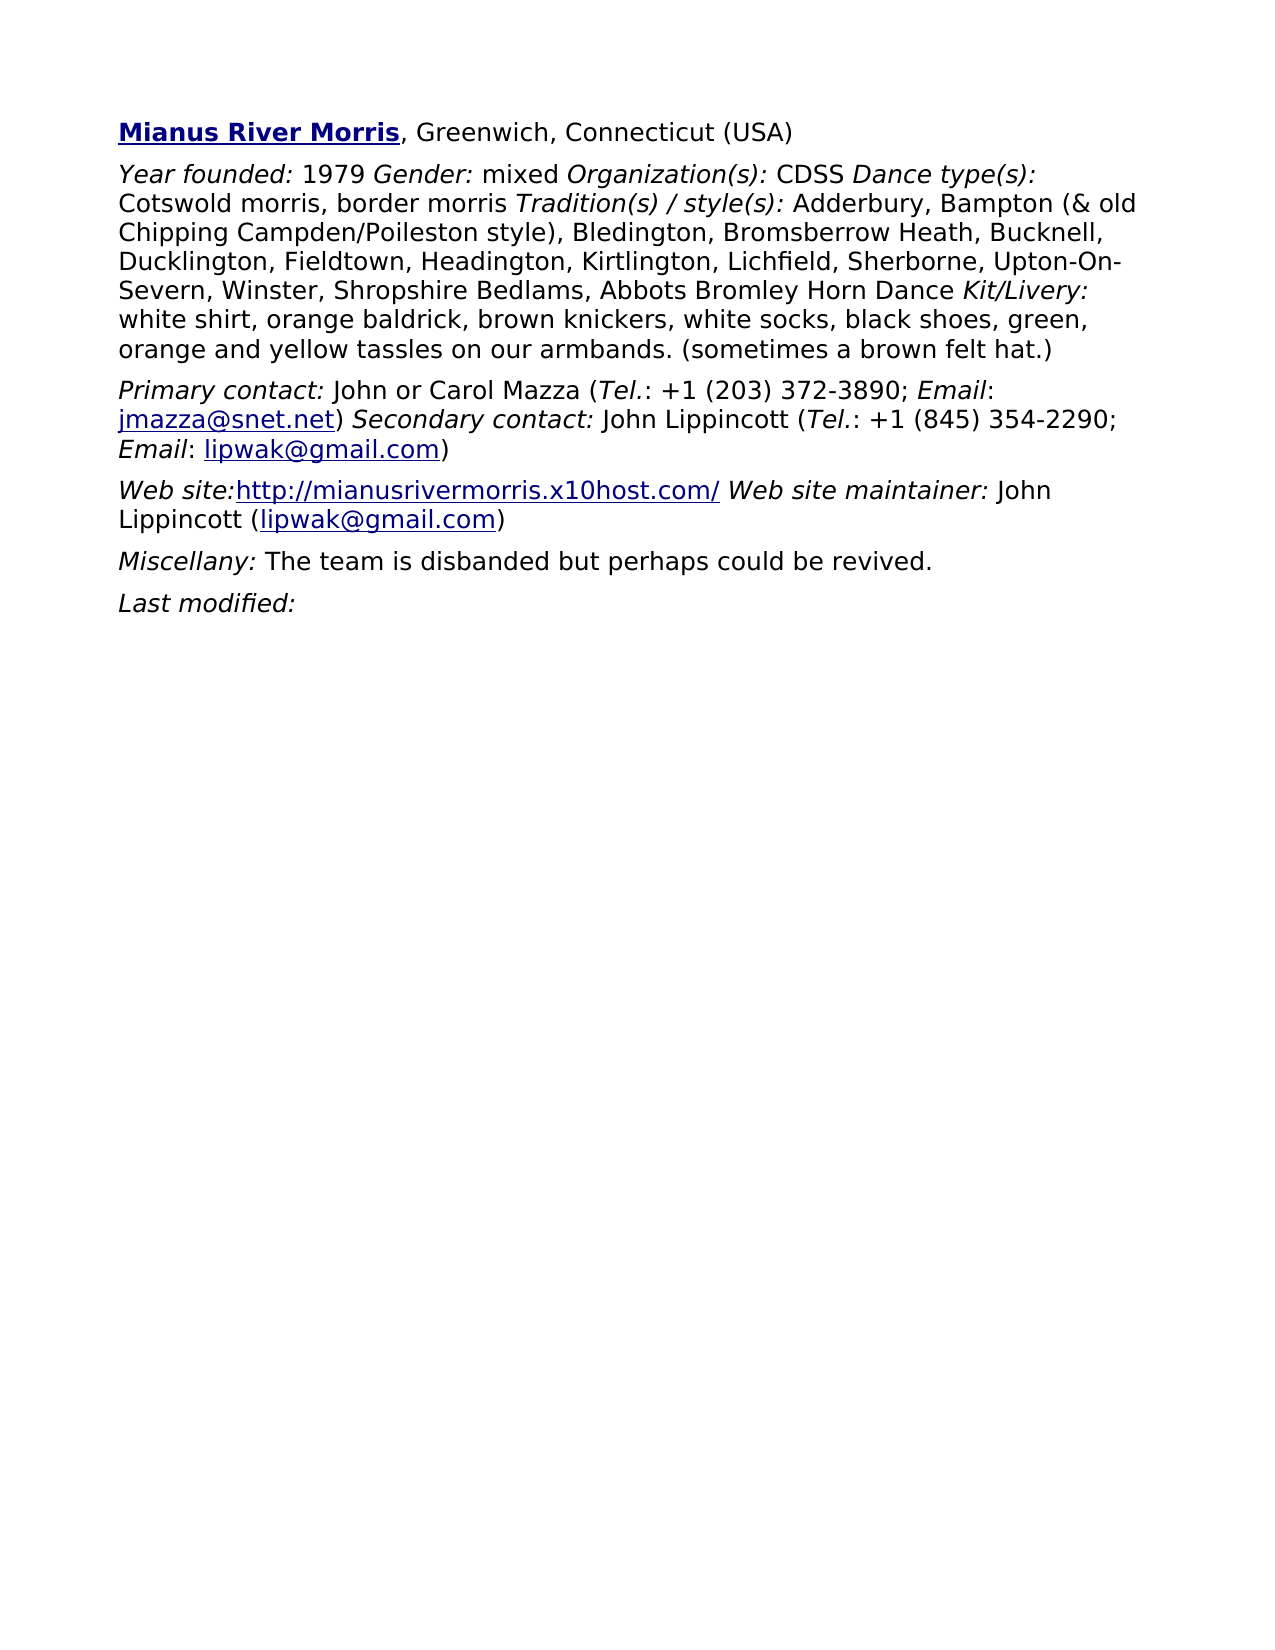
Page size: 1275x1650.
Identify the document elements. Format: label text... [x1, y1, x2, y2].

text Mianus River Morris, Greenwich, Connecticut (USA) [118, 118, 1157, 147]
text Miscellany: The team is disbanded but perhaps could be revived. [118, 547, 1157, 576]
text Last modified: [118, 589, 1157, 618]
text Primary contact: John or Carol Mazza (Tel.: +1 (203) 372-3890; Email: jmazza@snet.net) Secondary contact: John Lippincott (Tel.: +1 (845) 354-2290; Email: lipwak@gmail.com) [118, 376, 1157, 464]
text Year founded: 1979 Gender: mixed Organization(s): CDSS Dance type(s): Cotswold morris, border morris Tradition(s) / style(s): Adderbury, Bampton (& old Chipping Campden/Poileston style), Bledington, Bromsberrow Heath, Bucknell, Ducklington, Fieldtown, Headington, Kirtlington, Lichfield, Sherborne, Upton-On-Severn, Winster, Shropshire Bedlams, Abbots Bromley Horn Dance Kit/Livery: white shirt, orange baldrick, brown knickers, white socks, black shoes, green, orange and yellow tassles on our armbands. (sometimes a brown felt hat.) [118, 160, 1157, 364]
text Web site:http://mianusrivermorris.x10host.com/ Web site maintainer: John Lippincott (lipwak@gmail.com) [118, 476, 1157, 535]
